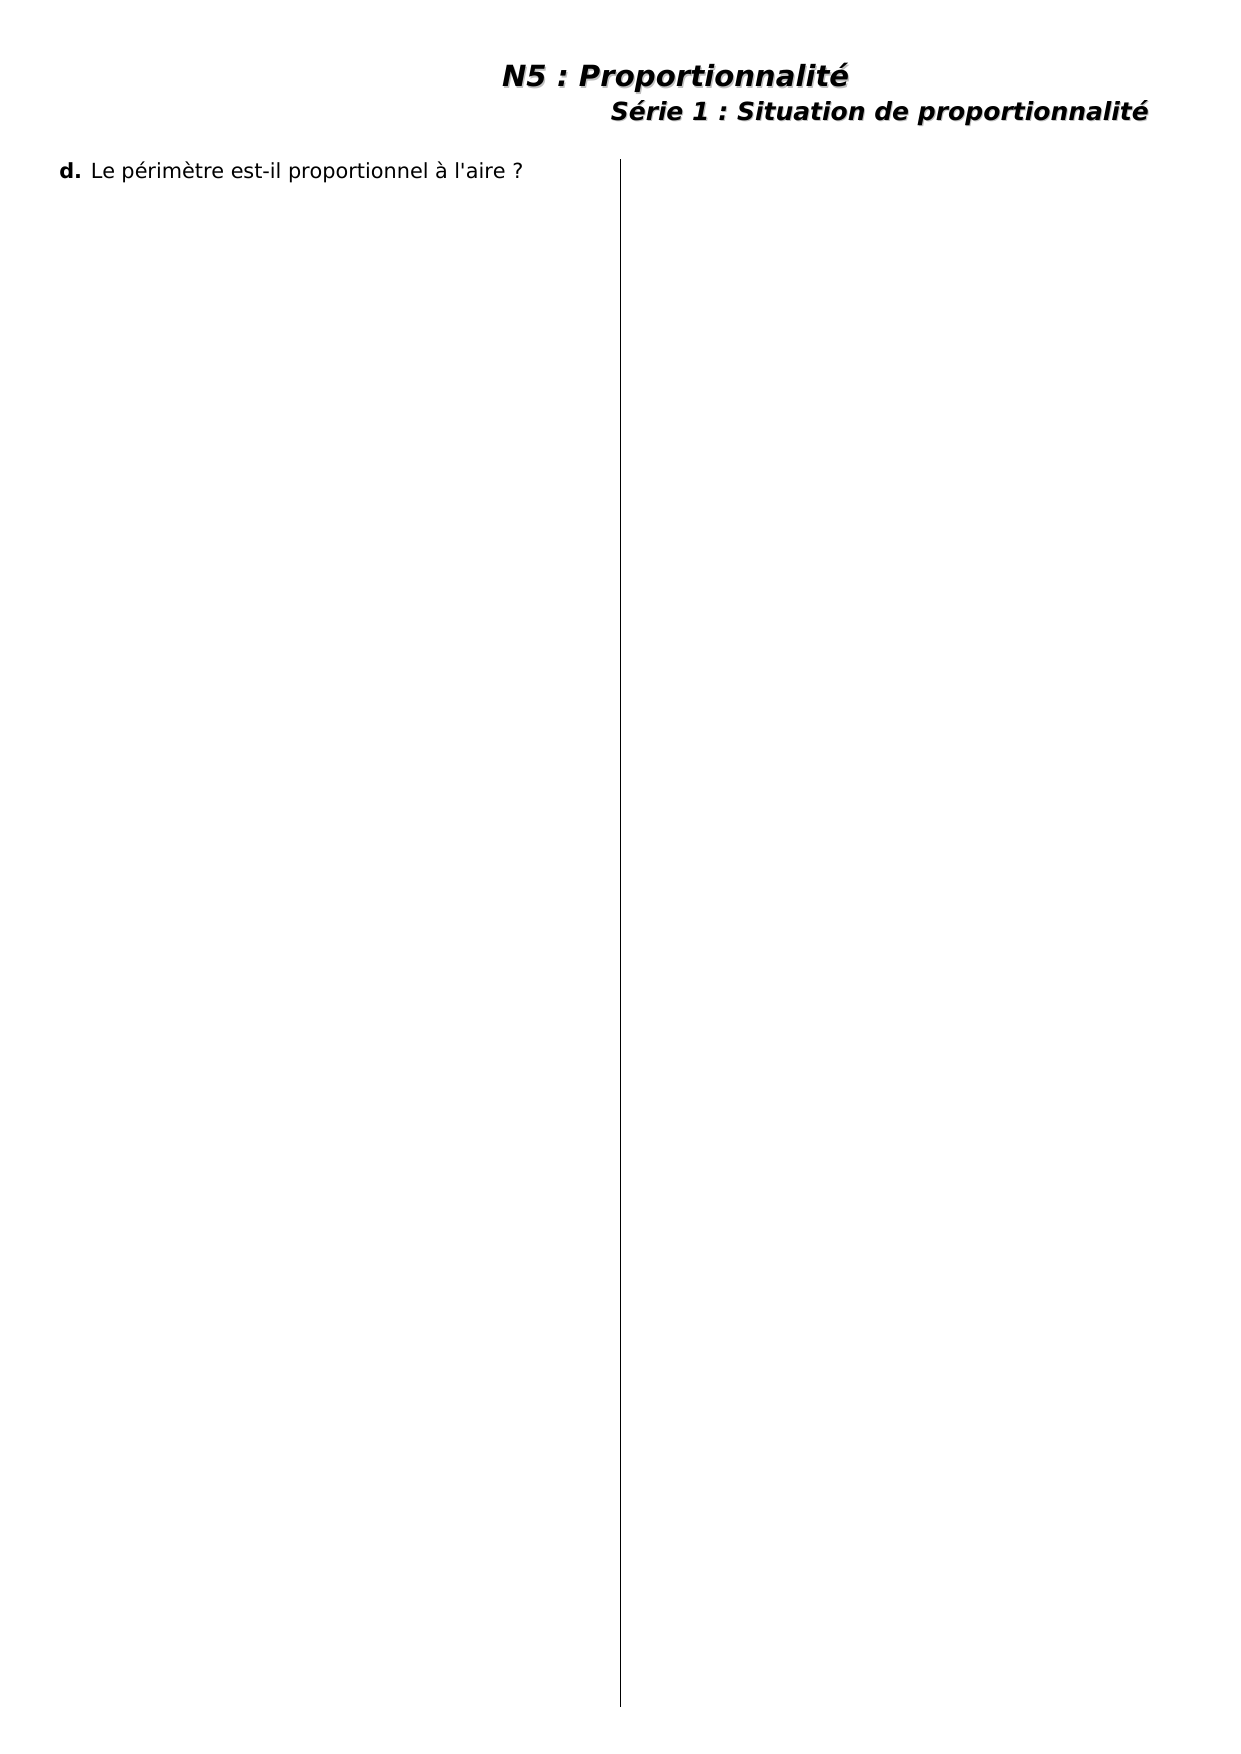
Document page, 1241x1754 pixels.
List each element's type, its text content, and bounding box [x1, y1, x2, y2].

list Le périmètre est-il proportionnel à l'aire ? [59, 159, 591, 184]
